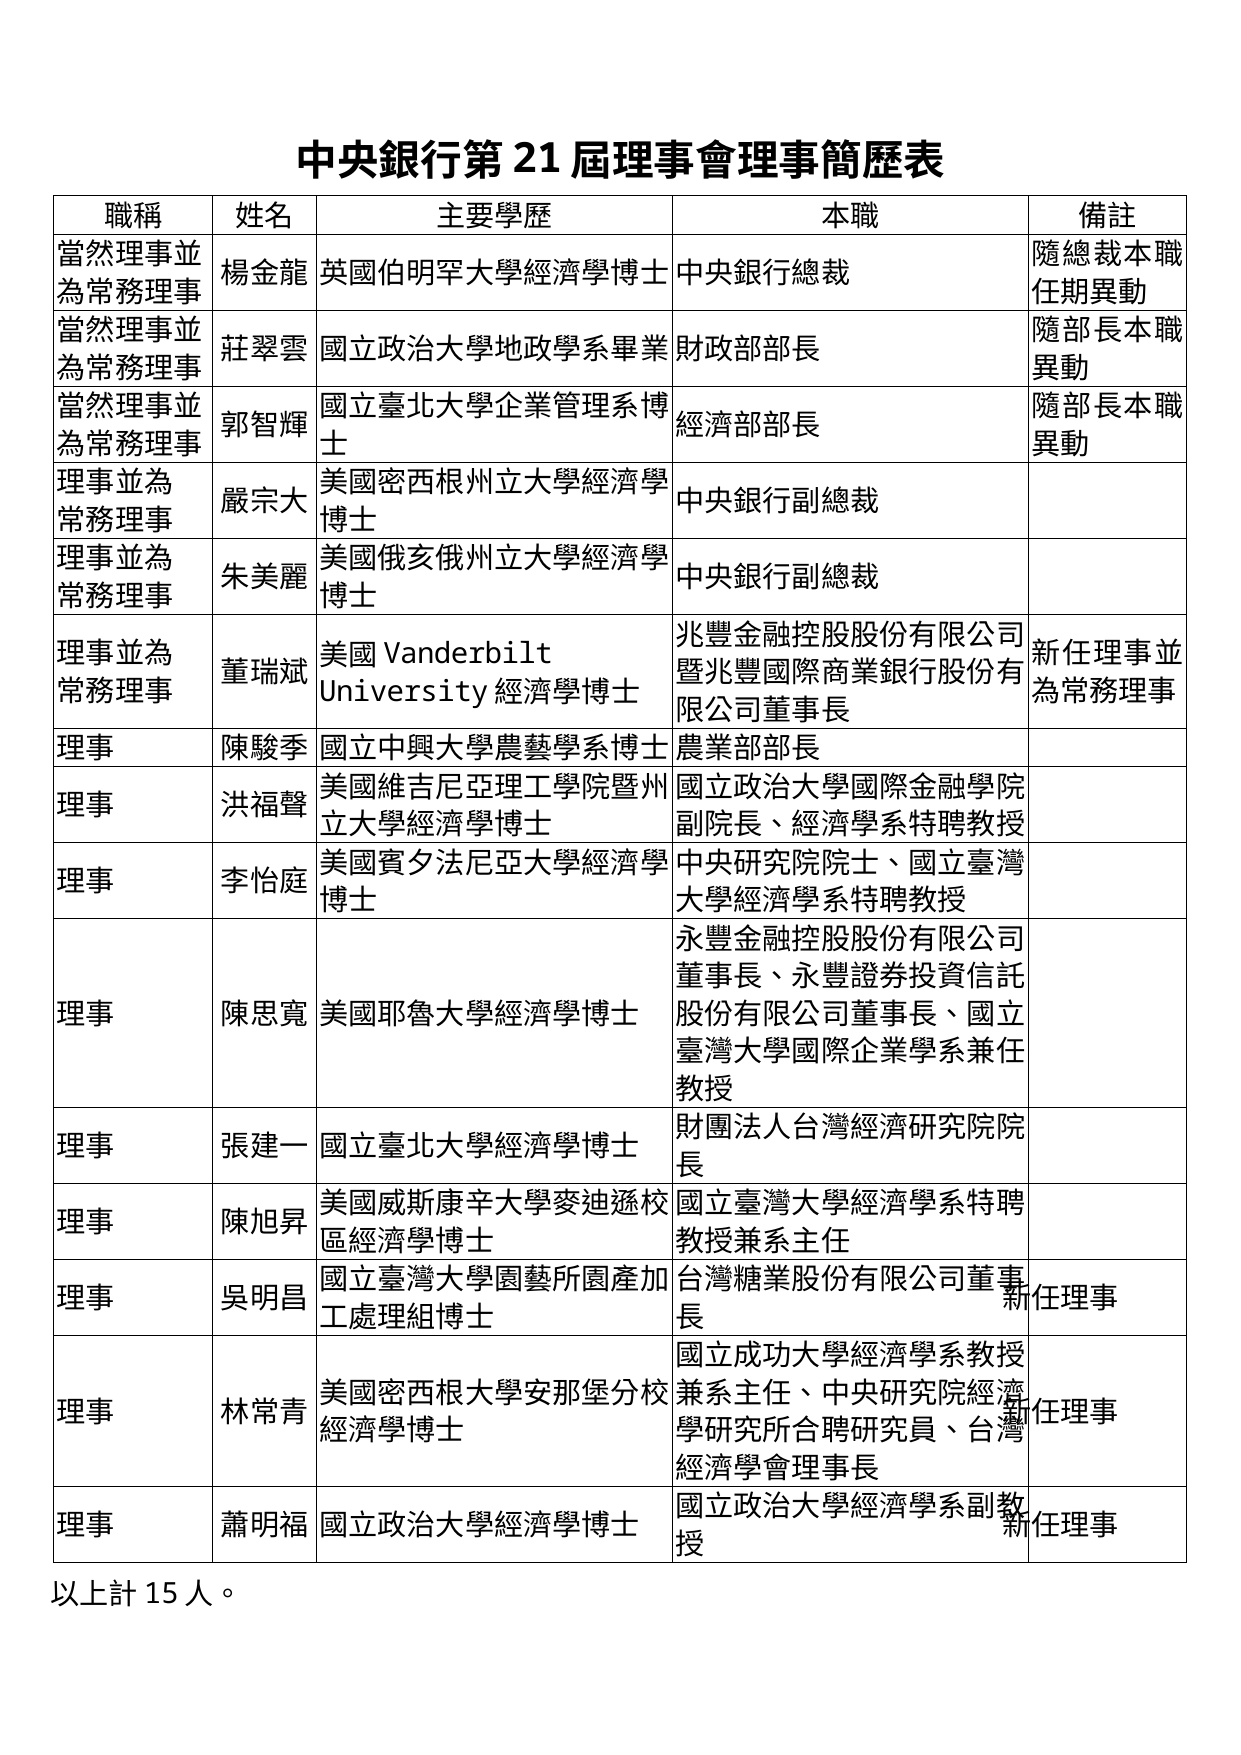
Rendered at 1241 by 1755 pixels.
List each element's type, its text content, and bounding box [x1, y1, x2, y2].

table_cell 當然理事並為常務理事 [54, 235, 212, 310]
table_cell 陳旭昇 [213, 1184, 316, 1259]
table_cell 理事 [54, 1260, 212, 1335]
table_cell 美國威斯康辛大學麥迪遜校區經濟學博士 [317, 1184, 672, 1259]
table_cell 莊翠雲 [213, 311, 316, 386]
table_cell 新任理事 [1029, 1487, 1186, 1562]
table_cell [1029, 843, 1186, 918]
table_cell 理事並為 常務理事 [54, 539, 212, 614]
table_cell 李怡庭 [213, 843, 316, 918]
table_cell 美國賓夕法尼亞大學經濟學博士 [317, 843, 672, 918]
table_cell 張建一 [213, 1108, 316, 1183]
text 中央銀行第21屆理事會理事簡歷表 [153, 131, 1087, 183]
table_cell 理事 [54, 919, 212, 1107]
table_cell 國立臺灣大學園藝所園產加工處理組博士 [317, 1260, 672, 1335]
table_cell 美國耶魯大學經濟學博士 [317, 919, 672, 1107]
table_cell 陳駿季 [213, 729, 316, 766]
table_cell 隨部長本職異動 [1029, 311, 1186, 386]
table_cell 理事 [54, 843, 212, 918]
table_cell 國立臺灣大學經濟學系特聘教授兼系主任 [673, 1184, 1028, 1259]
table_cell 嚴宗大 [213, 463, 316, 538]
table_cell 經濟部部長 [673, 387, 1028, 462]
table_cell 美國Vanderbilt University經濟學博士 [317, 615, 672, 727]
table_cell [1029, 919, 1186, 1107]
table_cell 理事 [54, 1487, 212, 1562]
table_cell 財團法人台灣經濟研究院院長 [673, 1108, 1028, 1183]
table_cell 美國密西根大學安那堡分校經濟學博士 [317, 1336, 672, 1486]
table_cell 洪福聲 [213, 767, 316, 842]
table_cell 林常青 [213, 1336, 316, 1486]
table_cell [1029, 1108, 1186, 1183]
table_cell [1029, 539, 1186, 614]
table_header 職稱 [54, 196, 212, 234]
table_cell 中央銀行副總裁 [673, 539, 1028, 614]
table_cell [1029, 767, 1186, 842]
table_cell 新任理事 [1029, 1336, 1186, 1486]
table_header 本職 [673, 196, 1028, 234]
table_cell 國立政治大學經濟學系副教授 [673, 1487, 1028, 1562]
table_cell 中央研究院院士、國立臺灣大學經濟學系特聘教授 [673, 843, 1028, 918]
table_cell 台灣糖業股份有限公司董事長 [673, 1260, 1028, 1335]
table_cell 陳思寬 [213, 919, 316, 1107]
table_cell 董瑞斌 [213, 615, 316, 727]
table_cell 新任理事並為常務理事 [1029, 615, 1186, 727]
table_cell [1029, 729, 1186, 766]
table_cell 隨總裁本職任期異動 [1029, 235, 1186, 310]
table_cell [1029, 463, 1186, 538]
table_header 姓名 [213, 196, 316, 234]
table_cell 理事 [54, 1336, 212, 1486]
table_cell 中央銀行總裁 [673, 235, 1028, 310]
table_cell 國立臺北大學經濟學博士 [317, 1108, 672, 1183]
table_cell 國立臺北大學企業管理系博士 [317, 387, 672, 462]
table_cell 隨部長本職異動 [1029, 387, 1186, 462]
table_cell 美國俄亥俄州立大學經濟學博士 [317, 539, 672, 614]
table_cell 理事並為 常務理事 [54, 463, 212, 538]
table_cell 兆豐金融控股股份有限公司暨兆豐國際商業銀行股份有限公司董事長 [673, 615, 1028, 727]
table_cell 國立成功大學經濟學系教授兼系主任、中央研究院經濟學研究所合聘研究員、台灣經濟學會理事長 [673, 1336, 1028, 1486]
table_cell 理事 [54, 1108, 212, 1183]
table_cell 農業部部長 [673, 729, 1028, 766]
table_cell 理事 [54, 729, 212, 766]
table_cell 中央銀行副總裁 [673, 463, 1028, 538]
table_cell 當然理事並為常務理事 [54, 311, 212, 386]
table_cell 理事 [54, 767, 212, 842]
table_cell 國立政治大學地政學系畢業 [317, 311, 672, 386]
table_cell 國立政治大學國際金融學院副院長、經濟學系特聘教授 [673, 767, 1028, 842]
table_cell 國立政治大學經濟學博士 [317, 1487, 672, 1562]
table_cell 財政部部長 [673, 311, 1028, 386]
table_cell 美國密西根州立大學經濟學博士 [317, 463, 672, 538]
table_cell 理事並為 常務理事 [54, 615, 212, 727]
table_cell 永豐金融控股股份有限公司董事長、永豐證券投資信託股份有限公司董事長、國立臺灣大學國際企業學系兼任教授 [673, 919, 1028, 1107]
text 以上計15人。 [50, 1575, 1087, 1609]
table_cell 朱美麗 [213, 539, 316, 614]
table_header 備註 [1029, 196, 1186, 234]
table_cell 理事 [54, 1184, 212, 1259]
table_cell 英國伯明罕大學經濟學博士 [317, 235, 672, 310]
table_header 主要學歷 [317, 196, 672, 234]
table_cell 當然理事並為常務理事 [54, 387, 212, 462]
table_cell 國立中興大學農藝學系博士 [317, 729, 672, 766]
table_cell 楊金龍 [213, 235, 316, 310]
table_cell 郭智輝 [213, 387, 316, 462]
table_cell 吳明昌 [213, 1260, 316, 1335]
table_cell 美國維吉尼亞理工學院暨州立大學經濟學博士 [317, 767, 672, 842]
table_cell 蕭明福 [213, 1487, 316, 1562]
table_cell 新任理事 [1029, 1260, 1186, 1335]
table_cell [1029, 1184, 1186, 1259]
